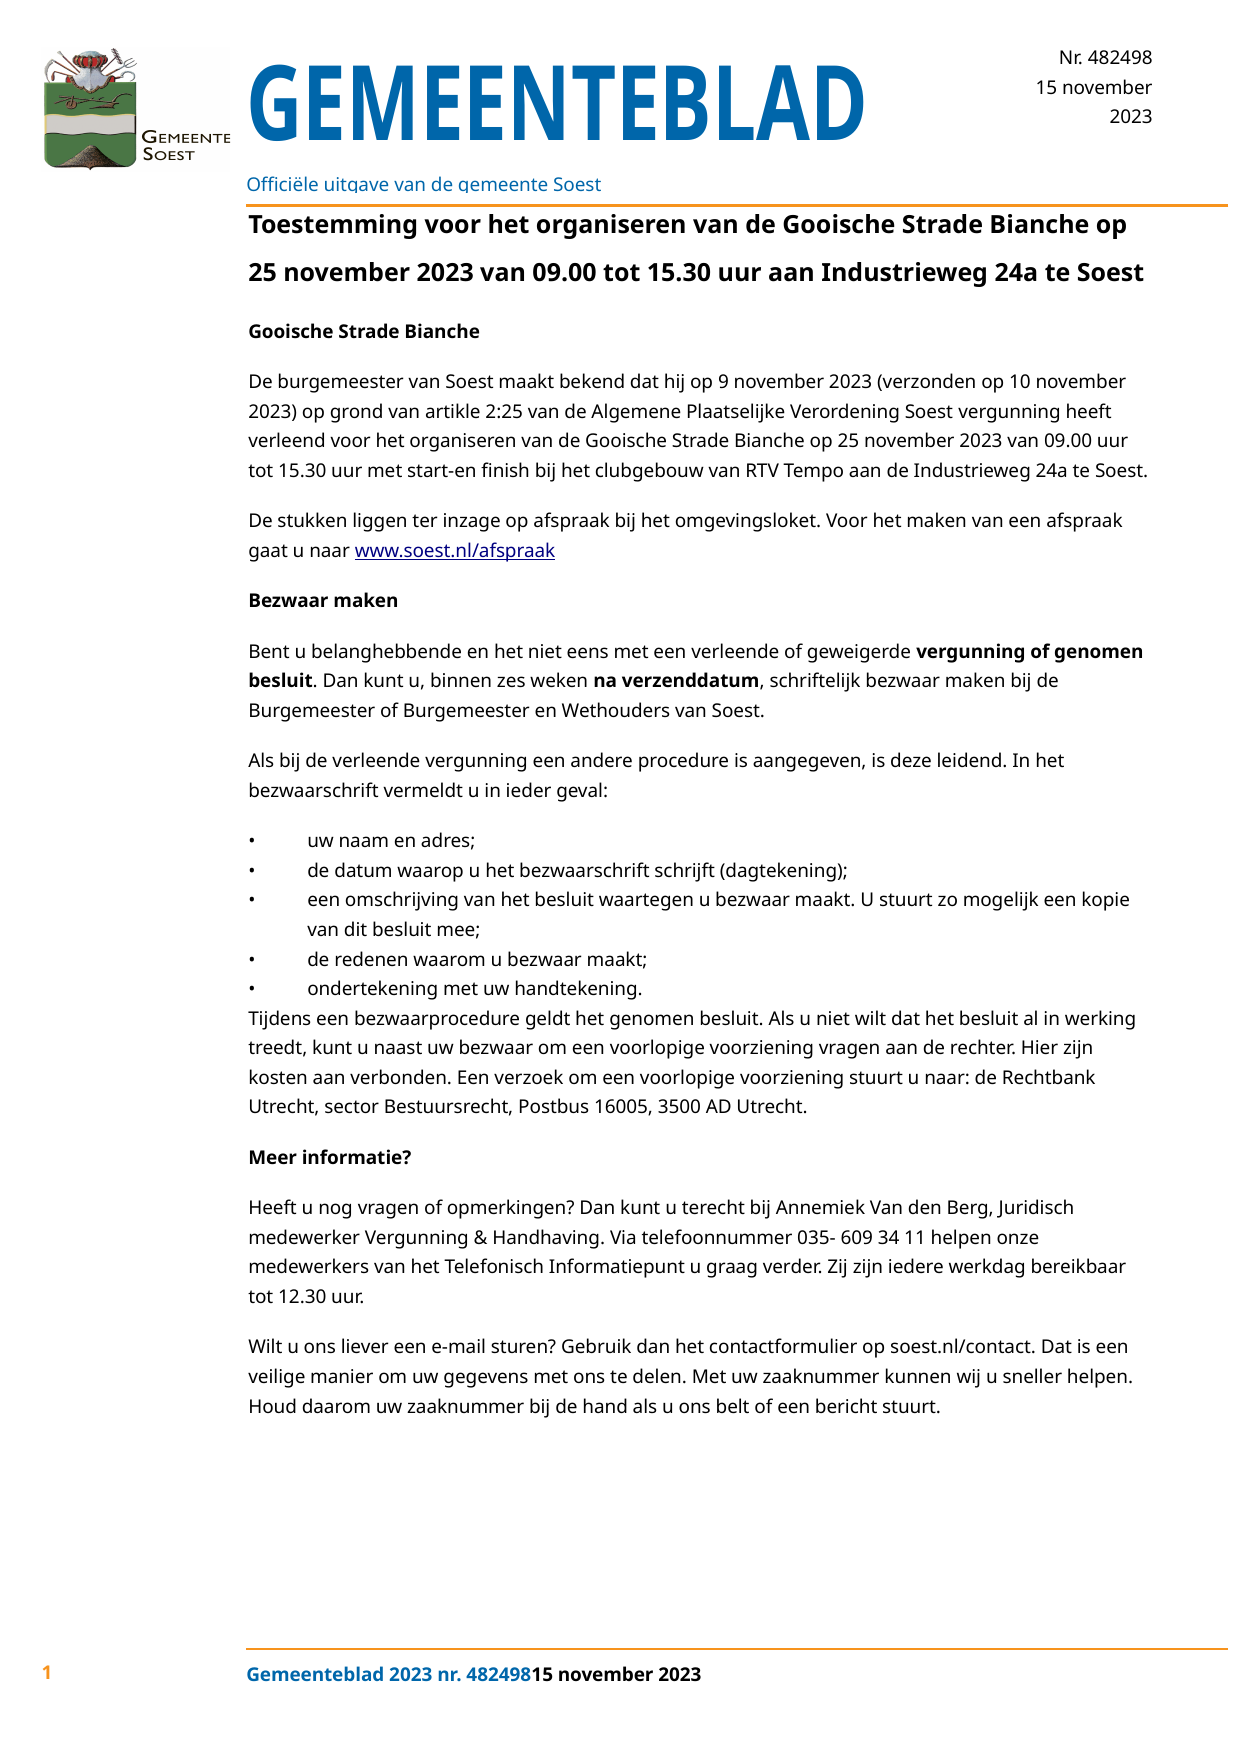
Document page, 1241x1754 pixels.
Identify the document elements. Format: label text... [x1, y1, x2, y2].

text Meer informatie? [248, 1144, 1152, 1170]
list uw naam en adres; [248, 827, 1152, 853]
text De stukken liggen ter inzage op afspraak bij het omgevingsloket. Voor het maken van een afspraak gaat u naar www.soest.nl/afspraak [248, 507, 1152, 563]
list een omschrijving van het besluit waartegen u bezwaar maakt. U stuurt zo mogelijk een kopie van dit besluit mee; [248, 887, 1152, 942]
list de datum waarop u het bezwaarschrift schrijft (dagtekening); [248, 857, 1152, 883]
text Tijdens een bezwaarprocedure geldt het genomen besluit. Als u niet wilt dat het besluit al in werking treedt, kunt u naast uw bezwaar om een voorlopige voorziening vragen aan de rechter. Hier zijn kosten aan verbonden. Een verzoek om een voorlopige voorziening stuurt u naar: de Rechtbank Utrecht, sector Bestuursrecht, Postbus 16005, 3500 AD Utrecht. [248, 1005, 1152, 1119]
list ondertekening met uw handtekening. [248, 975, 1152, 1001]
text Bent u belanghebbende en het niet eens met een verleende of geweigerde vergunning of genomen besluit. Dan kunt u, binnen zes weken na verzenddatum, schriftelijk bezwaar maken bij de Burgemeester of Burgemeester en Wethouders van Soest. [248, 638, 1152, 723]
text Gooische Strade Bianche [248, 318, 1152, 344]
text Heeft u nog vragen of opmerkingen? Dan kunt u terecht bij Annemiek Van den Berg, Juridisch medewerker Vergunning & Handhaving. Via telefoonnummer 035- 609 34 11 helpen onze medewerkers van het Telefonisch Informatiepunt u graag verder. Zij zijn iedere werkdag bereikbaar tot 12.30 uur. [248, 1194, 1152, 1309]
text Bezwaar maken [248, 587, 1152, 613]
picture [41, 47, 231, 172]
text De burgemeester van Soest maakt bekend dat hij op 9 november 2023 (verzonden op 10 november 2023) op grond van artikle 2:25 van de Algemene Plaatselijke Verordening Soest vergunning heeft verleend voor het organiseren van de Gooische Strade Bianche op 25 november 2023 van 09.00 uur tot 15.30 uur met start-en finish bij het clubgebouw van RTV Tempo aan de Industrieweg 24a te Soest. [248, 368, 1152, 483]
text Als bij de verleende vergunning een andere procedure is aangegeven, is deze leidend. In het bezwaarschrift vermeldt u in ieder geval: [248, 747, 1152, 803]
text Wilt u ons liever een e-mail sturen? Gebruik dan het contactformulier op soest.nl/contact. Dat is een veilige manier om uw gegevens met ons te delen. Met uw zaaknummer kunnen wij u sneller helpen. Houd daarom uw zaaknummer bij de hand als u ons belt of een bericht stuurt. [248, 1334, 1152, 1419]
list de redenen waarom u bezwaar maakt; [248, 946, 1152, 972]
text Toestemming voor het organiseren van de Gooische Strade Bianche op 25 november 2023 van 09.00 tot 15.30 uur aan Industrieweg 24a te Soest [248, 207, 1152, 288]
